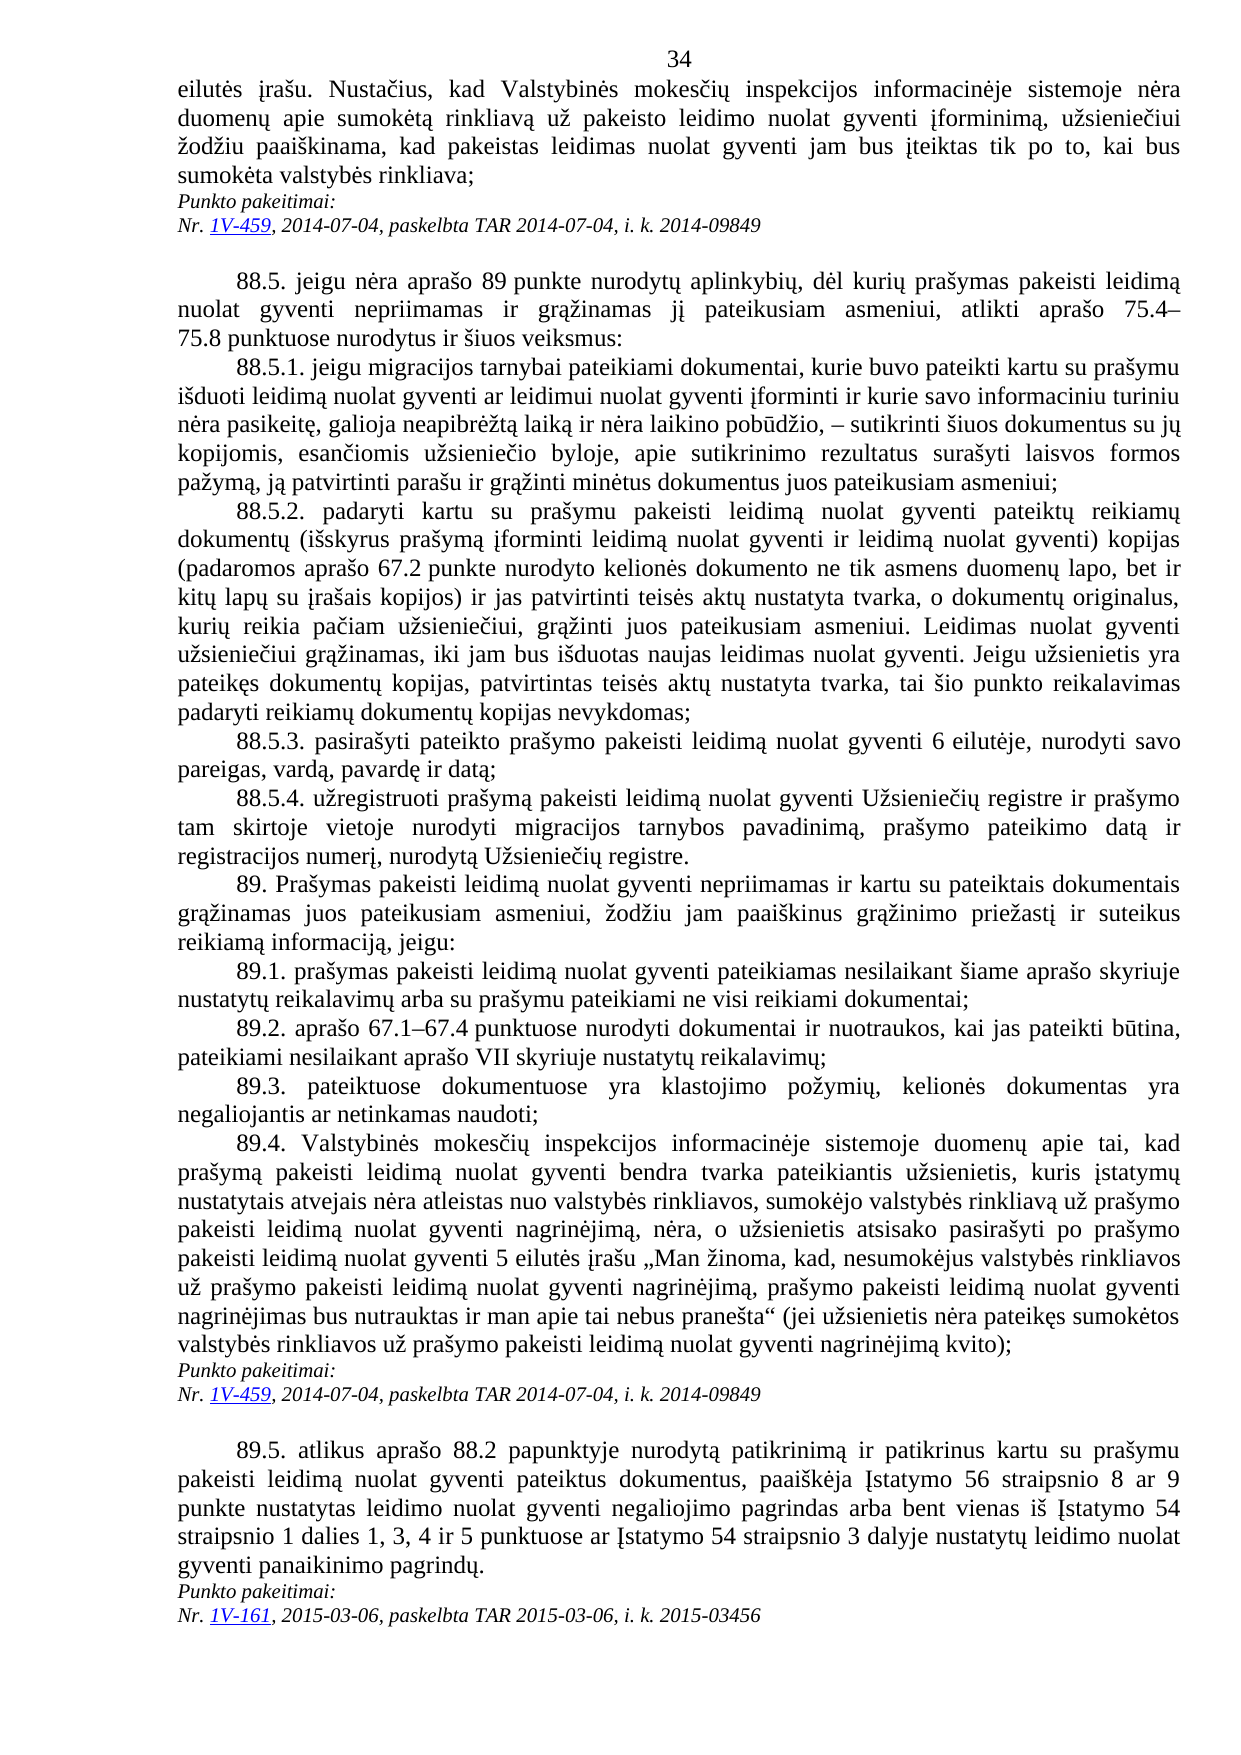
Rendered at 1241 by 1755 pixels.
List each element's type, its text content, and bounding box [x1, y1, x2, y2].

text 89.3. pateiktuose dokumentuose yra klastojimo požymių, kelionės dokumentas yra negaliojantis ar netinkamas naudoti; [177, 1071, 1181, 1128]
text eilutės įrašu. Nustačius, kad Valstybinės mokesčių inspekcijos informacinėje sistemoje nėra duomenų apie sumokėtą rinkliavą už pakeisto leidimo nuolat gyventi įforminimą, užsieniečiui žodžiu paaiškinama, kad pakeistas leidimas nuolat gyventi jam bus įteiktas tik po to, kai bus sumokėta valstybės rinkliava; [177, 74, 1181, 189]
text 88.5.4. užregistruoti prašymą pakeisti leidimą nuolat gyventi Užsieniečių registre ir prašymo tam skirtoje vietoje nurodyti migracijos tarnybos pavadinimą, prašymo pateikimo datą ir registracijos numerį, nurodytą Užsieniečių registre. [177, 783, 1181, 869]
text Punkto pakeitimai: [177, 189, 1181, 213]
text Punkto pakeitimai: [177, 1358, 1181, 1382]
text Nr. 1V-459, 2014-07-04, paskelbta TAR 2014-07-04, i. k. 2014-09849 [177, 1382, 1181, 1406]
text 89.5. atlikus aprašo 88.2 papunktyje nurodytą patikrinimą ir patikrinus kartu su prašymu pakeisti leidimą nuolat gyventi pateiktus dokumentus, paaiškėja Įstatymo 56 straipsnio 8 ar 9 punkte nustatytas leidimo nuolat gyventi negaliojimo pagrindas arba bent vienas iš Įstatymo 54 straipsnio 1 dalies 1, 3, 4 ir 5 punktuose ar Įstatymo 54 straipsnio 3 dalyje nustatytų leidimo nuolat gyventi panaikinimo pagrindų. [177, 1435, 1181, 1579]
text 88.5.1. jeigu migracijos tarnybai pateikiami dokumentai, kurie buvo pateikti kartu su prašymu išduoti leidimą nuolat gyventi ar leidimui nuolat gyventi įforminti ir kurie savo informaciniu turiniu nėra pasikeitę, galioja neapibrėžtą laiką ir nėra laikino pobūdžio, – sutikrinti šiuos dokumentus su jų kopijomis, esančiomis užsieniečio byloje, apie sutikrinimo rezultatus surašyti laisvos formos pažymą, ją patvirtinti parašu ir grąžinti minėtus dokumentus juos pateikusiam asmeniui; [177, 352, 1181, 496]
text 88.5. jeigu nėra aprašo 89 punkte nurodytų aplinkybių, dėl kurių prašymas pakeisti leidimą nuolat gyventi nepriimamas ir grąžinamas jį pateikusiam asmeniui, atlikti aprašo 75.4–75.8 punktuose nurodytus ir šiuos veiksmus: [177, 266, 1181, 352]
text Nr. 1V-161, 2015-03-06, paskelbta TAR 2015-03-06, i. k. 2015-03456 [177, 1603, 1181, 1627]
text Nr. 1V-459, 2014-07-04, paskelbta TAR 2014-07-04, i. k. 2014-09849 [177, 213, 1181, 237]
text 89.4. Valstybinės mokesčių inspekcijos informacinėje sistemoje duomenų apie tai, kad prašymą pakeisti leidimą nuolat gyventi bendra tvarka pateikiantis užsienietis, kuris įstatymų nustatytais atvejais nėra atleistas nuo valstybės rinkliavos, sumokėjo valstybės rinkliavą už prašymo pakeisti leidimą nuolat gyventi nagrinėjimą, nėra, o užsienietis atsisako pasirašyti po prašymo pakeisti leidimą nuolat gyventi 5 eilutės įrašu „Man žinoma, kad, nesumokėjus valstybės rinkliavos už prašymo pakeisti leidimą nuolat gyventi nagrinėjimą, prašymo pakeisti leidimą nuolat gyventi nagrinėjimas bus nutrauktas ir man apie tai nebus pranešta“ (jei užsienietis nėra pateikęs sumokėtos valstybės rinkliavos už prašymo pakeisti leidimą nuolat gyventi nagrinėjimą kvito); [177, 1128, 1181, 1358]
text Punkto pakeitimai: [177, 1579, 1181, 1603]
text 89. Prašymas pakeisti leidimą nuolat gyventi nepriimamas ir kartu su pateiktais dokumentais grąžinamas juos pateikusiam asmeniui, žodžiu jam paaiškinus grąžinimo priežastį ir suteikus reikiamą informaciją, jeigu: [177, 869, 1181, 956]
text 89.1. prašymas pakeisti leidimą nuolat gyventi pateikiamas nesilaikant šiame aprašo skyriuje nustatytų reikalavimų arba su prašymu pateikiami ne visi reikiami dokumentai; [177, 956, 1181, 1013]
text 88.5.3. pasirašyti pateikto prašymo pakeisti leidimą nuolat gyventi 6 eilutėje, nurodyti savo pareigas, vardą, pavardę ir datą; [177, 726, 1181, 783]
text 89.2. aprašo 67.1–67.4 punktuose nurodyti dokumentai ir nuotraukos, kai jas pateikti būtina, pateikiami nesilaikant aprašo VII skyriuje nustatytų reikalavimų; [177, 1013, 1181, 1071]
text 88.5.2. padaryti kartu su prašymu pakeisti leidimą nuolat gyventi pateiktų reikiamų dokumentų (išskyrus prašymą įforminti leidimą nuolat gyventi ir leidimą nuolat gyventi) kopijas (padaromos aprašo 67.2 punkte nurodyto kelionės dokumento ne tik asmens duomenų lapo, bet ir kitų lapų su įrašais kopijos) ir jas patvirtinti teisės aktų nustatyta tvarka, o dokumentų originalus, kurių reikia pačiam užsieniečiui, grąžinti juos pateikusiam asmeniui. Leidimas nuolat gyventi užsieniečiui grąžinamas, iki jam bus išduotas naujas leidimas nuolat gyventi. Jeigu užsienietis yra pateikęs dokumentų kopijas, patvirtintas teisės aktų nustatyta tvarka, tai šio punkto reikalavimas padaryti reikiamų dokumentų kopijas nevykdomas; [177, 496, 1181, 726]
